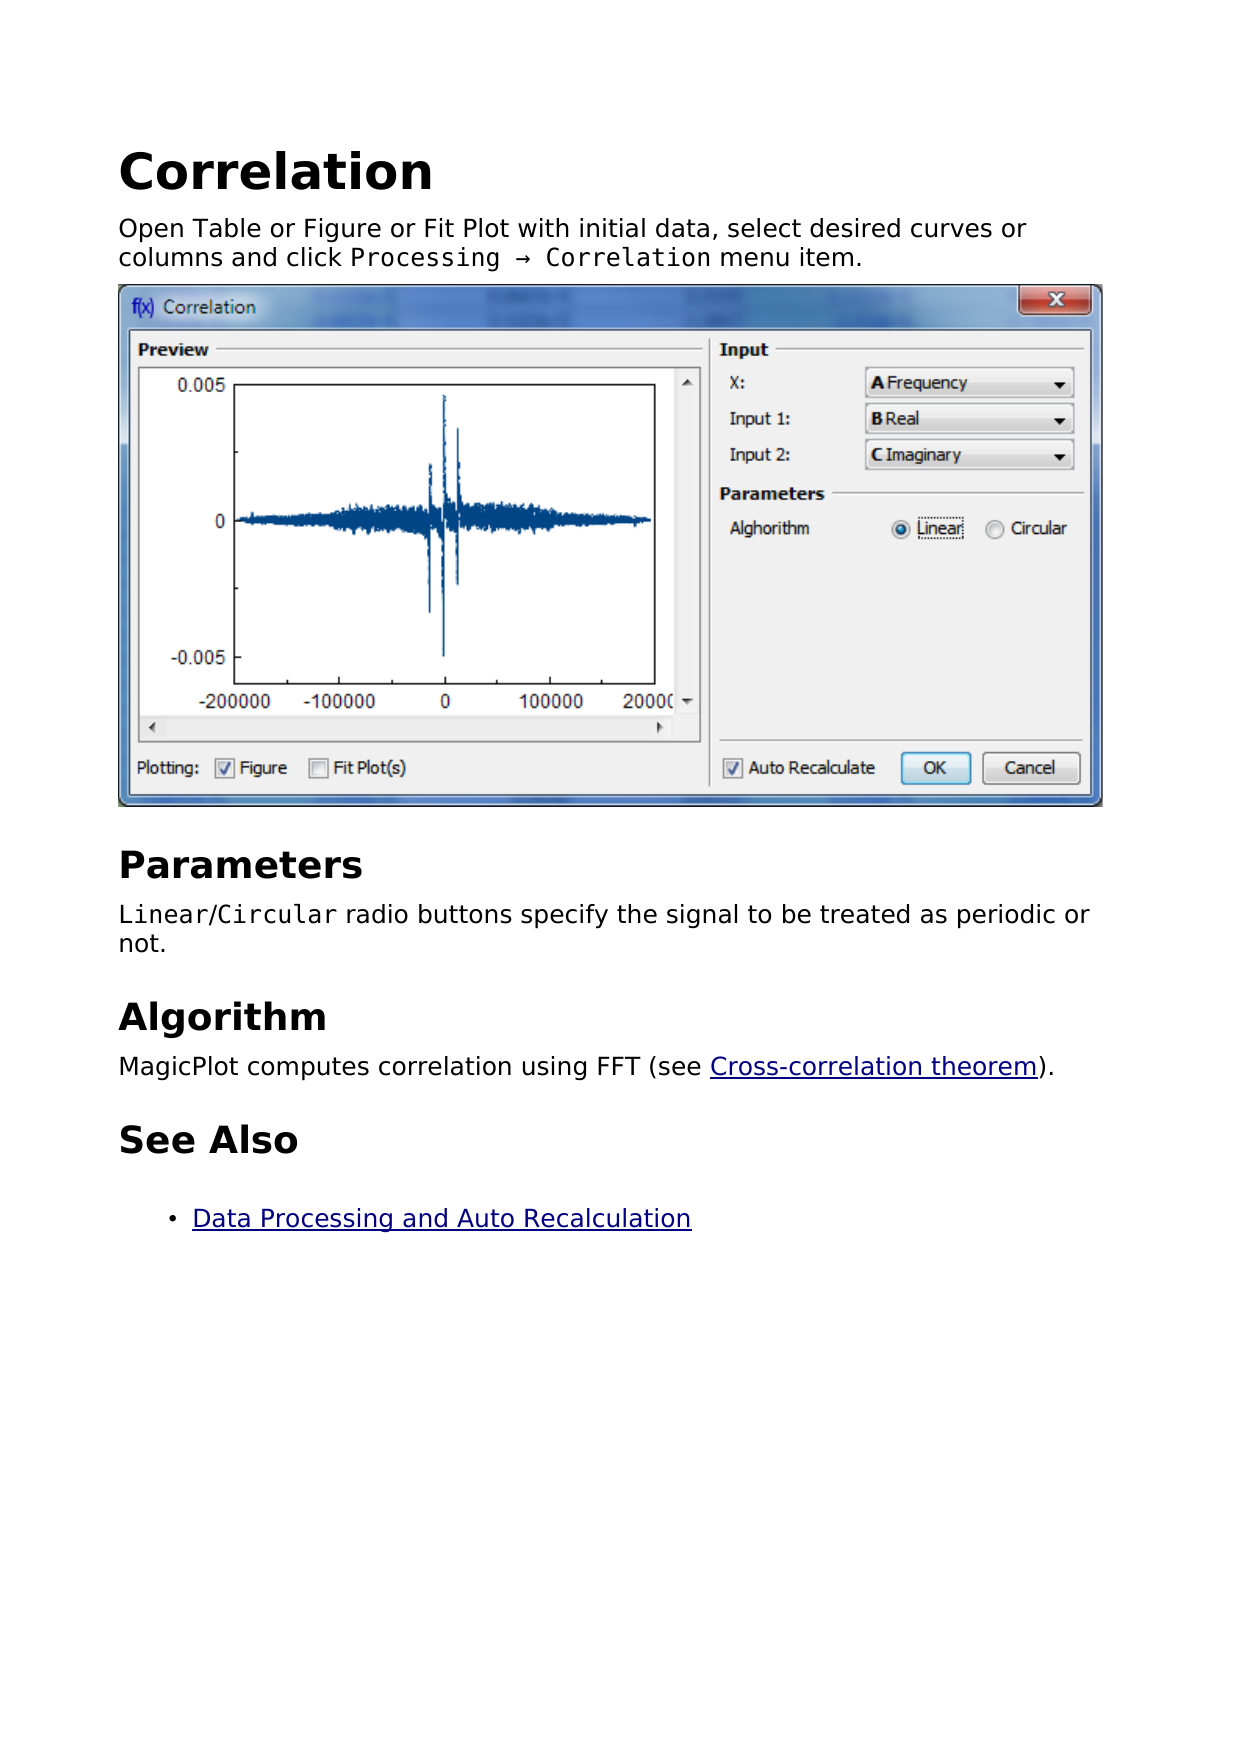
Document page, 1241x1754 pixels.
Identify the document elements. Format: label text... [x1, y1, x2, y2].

subtitle Correlation [118, 143, 1122, 201]
subtitle Algorithm [118, 996, 1122, 1040]
text MagicPlot computes correlation using FFT (see Cross-correlation theorem). [118, 1052, 1122, 1081]
text Open Table or Figure or Fit Plot with initial data, select desired curves or columns and click Processing → Correlation menu item. [118, 214, 1122, 272]
list Data Processing and Auto Recalculation [177, 1204, 1122, 1234]
subtitle See Also [118, 1119, 1122, 1162]
text Linear/Circular radio buttons specify the signal to be treated as periodic or not. [118, 900, 1122, 958]
picture [118, 284, 1103, 807]
subtitle Parameters [118, 844, 1122, 888]
